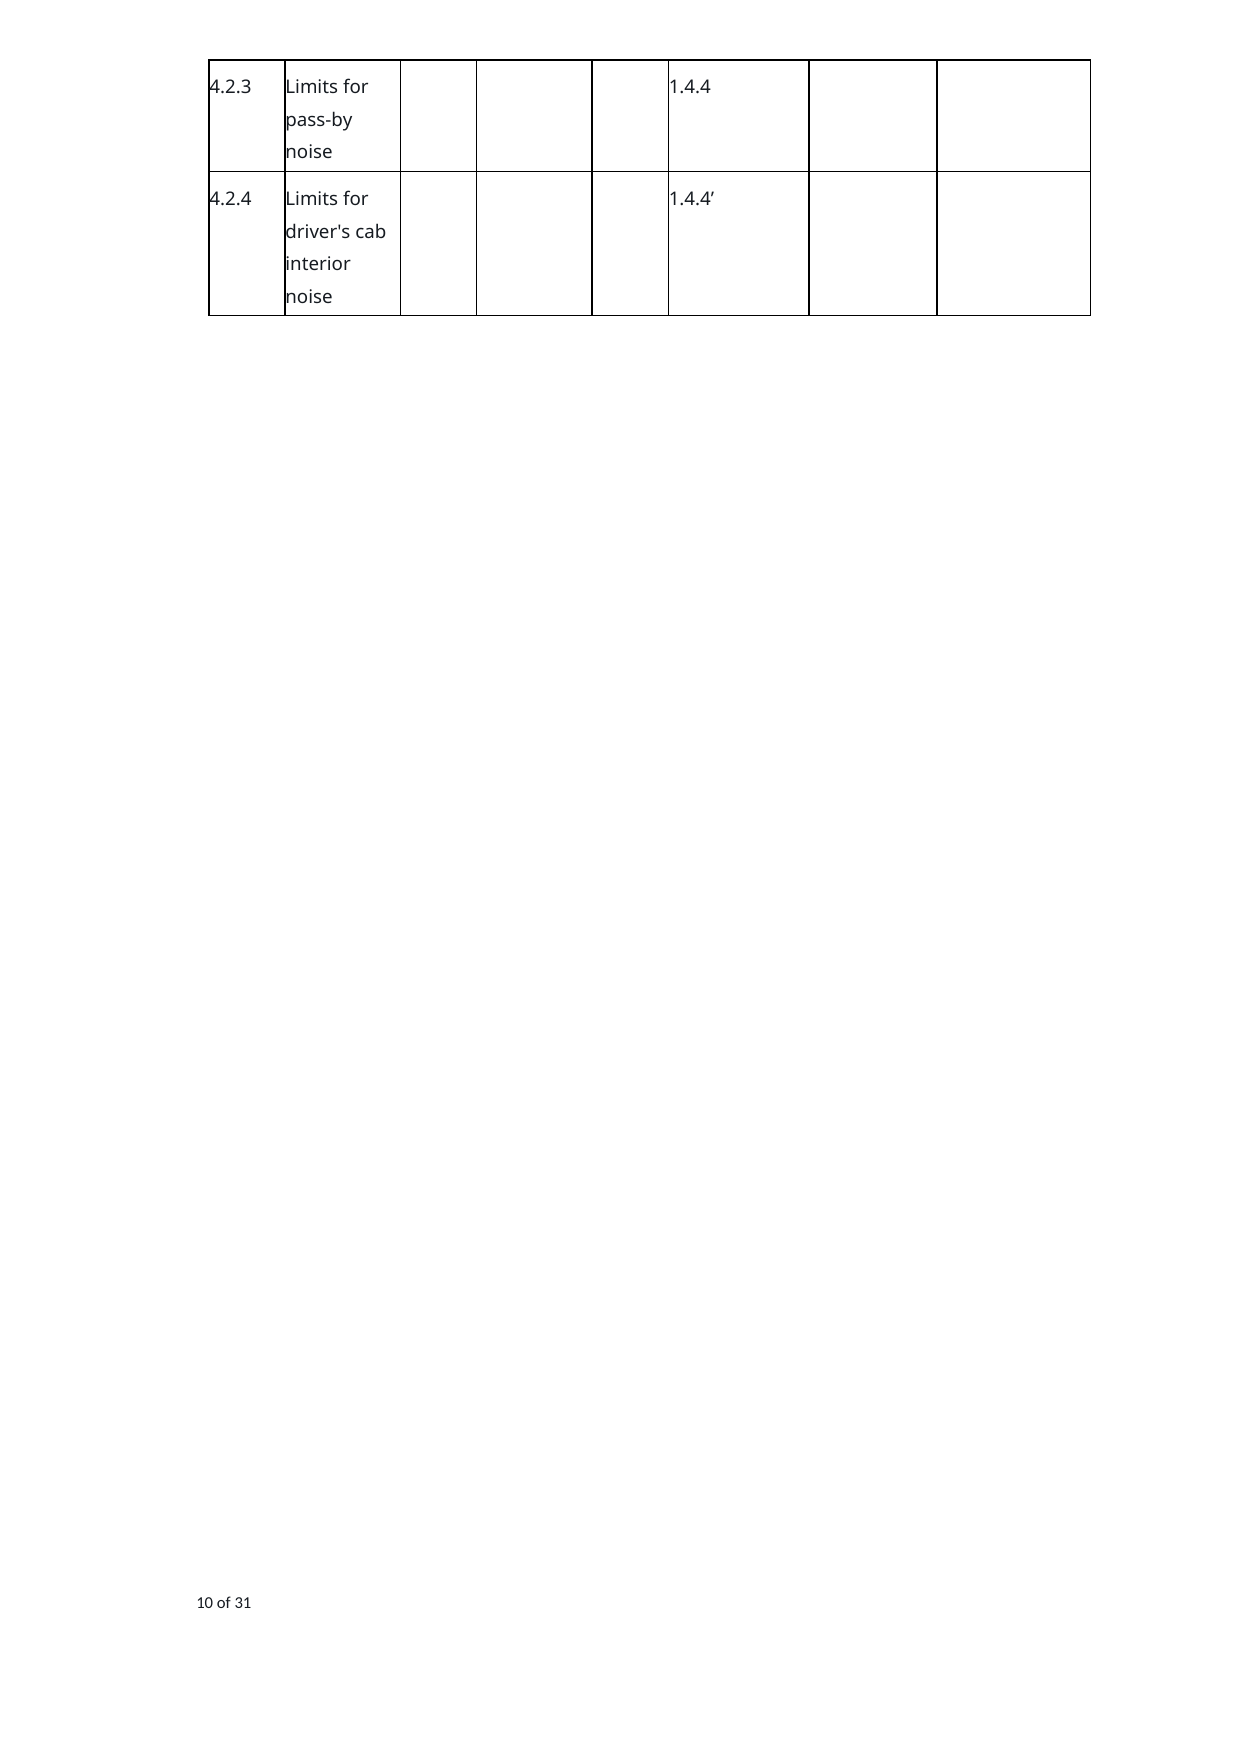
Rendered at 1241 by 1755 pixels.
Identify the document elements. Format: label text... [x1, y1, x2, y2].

table_cell [593, 172, 668, 315]
table_cell [401, 172, 476, 315]
table_cell 1.4.4’ [669, 172, 808, 315]
table_cell [401, 61, 476, 171]
table_cell [477, 61, 591, 171]
table_cell [810, 172, 936, 315]
table_cell 4.2.3 [210, 61, 284, 171]
table_cell [938, 172, 1090, 315]
table_cell 1.4.4 [669, 61, 808, 171]
table_cell Limits for driver's cab interior noise [286, 172, 400, 315]
table_cell Limits for pass-by noise [286, 61, 400, 171]
table_cell 4.2.4 [210, 172, 284, 315]
table_cell [810, 61, 936, 171]
table_cell [593, 61, 668, 171]
table_cell [477, 172, 591, 315]
table_cell [938, 61, 1090, 171]
